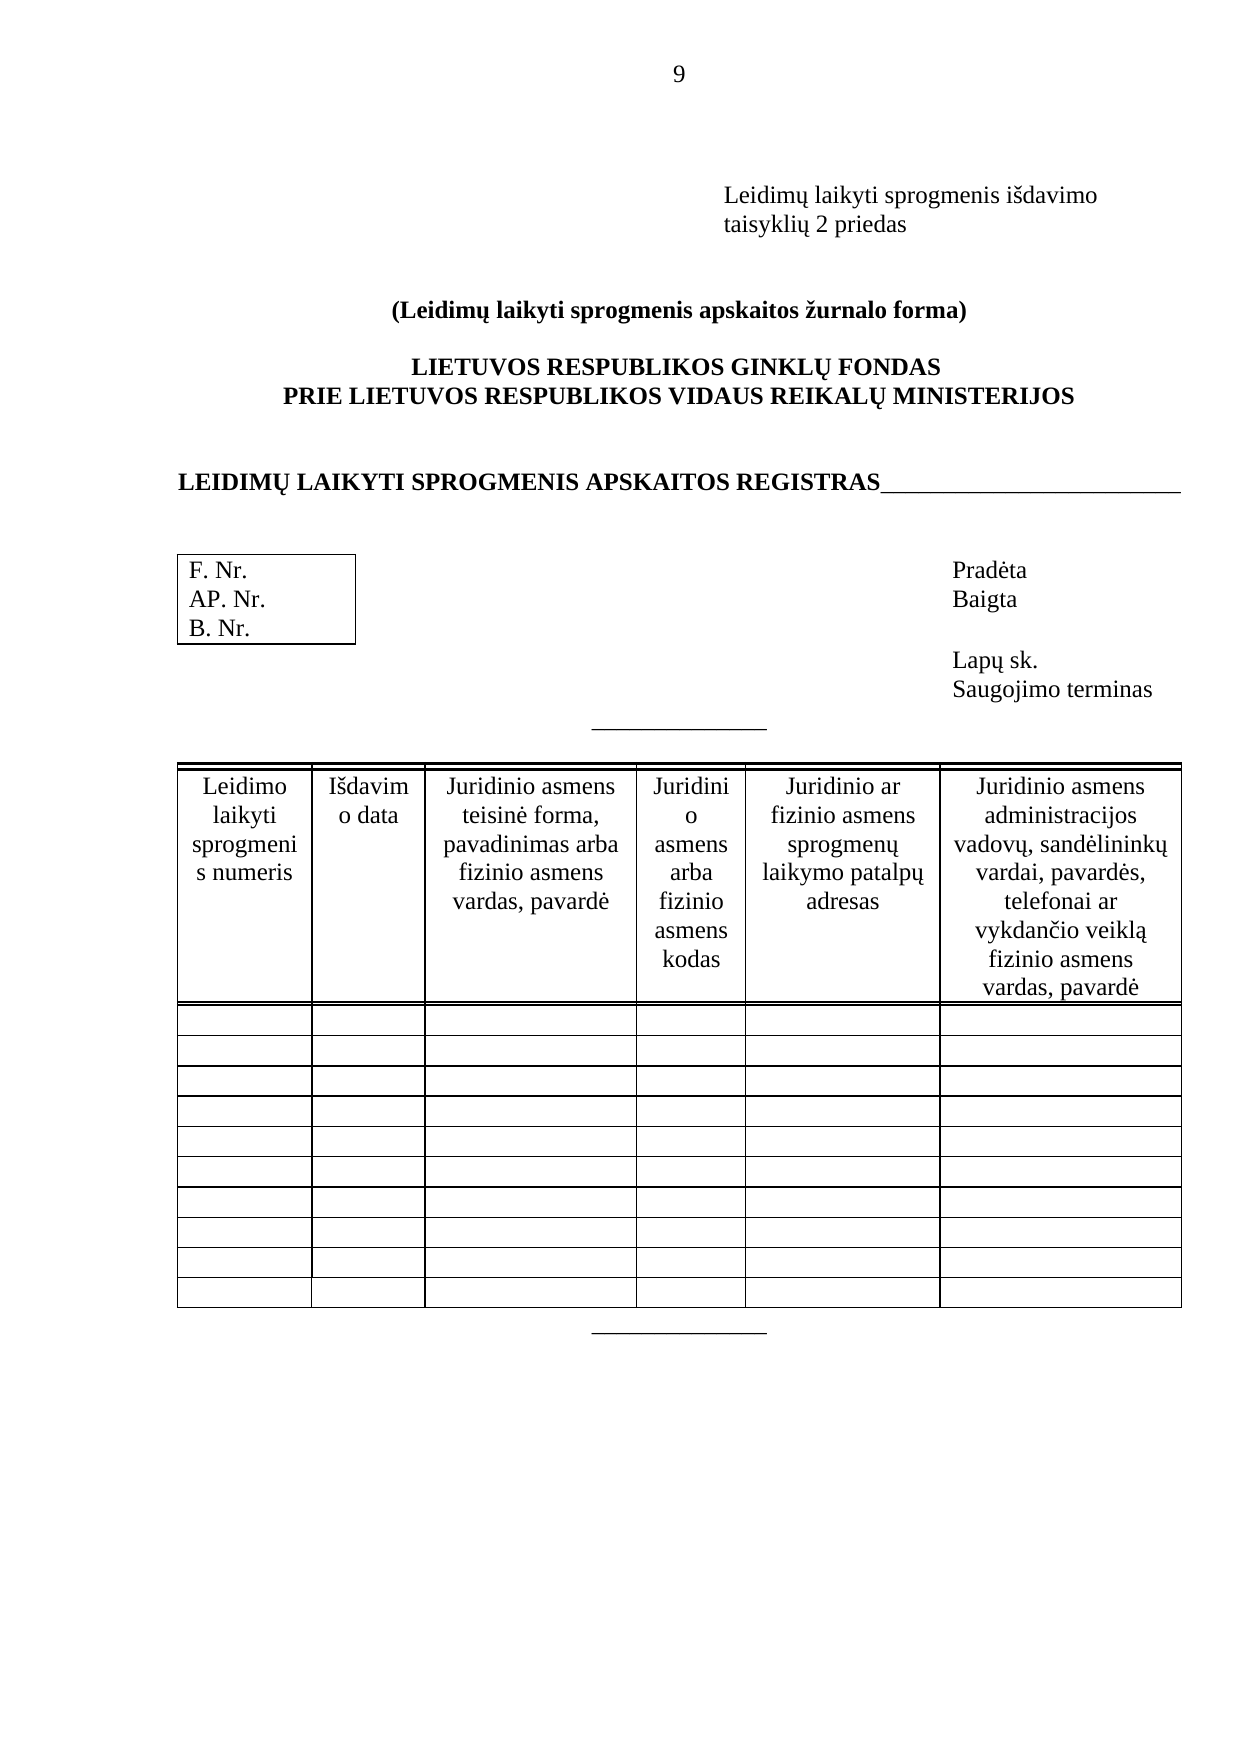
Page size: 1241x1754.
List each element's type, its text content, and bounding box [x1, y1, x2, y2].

table_cell [426, 1278, 636, 1307]
table_header Juridinio asmens arba fizinio asmens kodas [637, 771, 745, 1001]
table_header Pradėta [941, 554, 1181, 584]
table_cell [941, 1188, 1181, 1216]
table_cell [426, 1157, 636, 1186]
table_cell [746, 1067, 939, 1095]
table_cell [941, 613, 1181, 643]
table_cell [178, 1157, 311, 1186]
table_cell [746, 1006, 939, 1034]
table_cell [356, 584, 941, 613]
table_cell [313, 1127, 424, 1156]
table_cell [746, 1157, 939, 1186]
table_cell [637, 1127, 745, 1156]
table_cell [746, 1036, 939, 1065]
table_cell [746, 1278, 939, 1307]
table_cell [637, 1188, 745, 1216]
table_cell [746, 1127, 939, 1156]
table_cell [178, 1278, 311, 1307]
text Leidimų laikyti sprogmenis išdavimo taisyklių 2 priedas [723, 180, 1181, 237]
table_cell [637, 1067, 745, 1095]
table_cell [426, 1097, 636, 1126]
table_cell [941, 1278, 1181, 1307]
table_cell Lapų sk. [941, 643, 1181, 674]
table_cell [178, 1036, 311, 1065]
table_cell [313, 1248, 424, 1277]
table_cell [313, 1097, 424, 1126]
table_cell [941, 1036, 1181, 1065]
table_cell [313, 1067, 424, 1095]
text PRIE LIETUVOS RESPUBLIKOS VIDAUS REIKALŲ MINISTERIJOS [177, 381, 1181, 410]
table_cell [637, 1036, 745, 1065]
table_cell [178, 1067, 311, 1095]
table_cell Saugojimo terminas [941, 674, 1181, 704]
table_cell [313, 1157, 424, 1186]
table_cell [312, 1278, 424, 1307]
table_cell [313, 1036, 424, 1065]
table_cell [178, 1218, 311, 1247]
table_cell [426, 1218, 636, 1247]
text ______________ [177, 704, 1181, 733]
table_cell [355, 674, 941, 704]
text LEIDIMŲ LAIKYTI SPROGMENIS APSKAITOS REGISTRAS________________________ [177, 467, 1181, 496]
table_cell [178, 1127, 311, 1156]
table_header Leidimo laikyti sprogmenis numeris [178, 771, 311, 1001]
table_cell [637, 1157, 745, 1186]
table_cell [941, 1067, 1181, 1095]
table_cell [637, 1097, 745, 1126]
table_cell [941, 1218, 1181, 1247]
table_cell [177, 645, 355, 674]
table_cell [426, 1127, 636, 1156]
table_cell [313, 1218, 424, 1247]
text ______________ [177, 1308, 1181, 1337]
table_cell [746, 1248, 939, 1277]
text LIETUVOS RESPUBLIKOS GINKLŲ FONDAS [177, 352, 1181, 381]
table_cell [941, 1127, 1181, 1156]
table_cell [746, 1188, 939, 1216]
table_cell B. Nr. [178, 613, 355, 643]
table_cell [313, 1006, 424, 1034]
table_cell [426, 1006, 636, 1034]
table_cell [941, 1097, 1181, 1126]
table_cell [637, 1278, 745, 1307]
table_cell [355, 643, 941, 674]
table_cell [426, 1248, 636, 1277]
table_cell [177, 674, 355, 704]
table_cell [313, 1188, 424, 1216]
table_header Juridinio ar fizinio asmens sprogmenų laikymo patalpų adresas [746, 771, 939, 1001]
table_cell [746, 1097, 939, 1126]
table_cell [941, 1006, 1181, 1034]
table_cell [426, 1188, 636, 1216]
table_cell [178, 1097, 311, 1126]
table_cell [426, 1067, 636, 1095]
table_cell [941, 1157, 1181, 1186]
table_cell [941, 1248, 1181, 1277]
table_cell [178, 1248, 311, 1277]
table_header Juridinio asmens administracijos vadovų, sandėlininkų vardai, pavardės, telefonai ar vykdančio veiklą fizinio asmens vardas, pavardė [941, 771, 1181, 1001]
table_header [356, 554, 941, 584]
table_cell [637, 1006, 745, 1034]
table_cell Baigta [941, 584, 1181, 613]
table_cell [356, 613, 941, 643]
table_header F. Nr. [178, 555, 355, 584]
table_header Juridinio asmens teisinė forma, pavadinimas arba fizinio asmens vardas, pavardė [426, 771, 636, 1001]
table_cell [426, 1036, 636, 1065]
table_cell [178, 1188, 311, 1216]
text (Leidimų laikyti sprogmenis apskaitos žurnalo forma) [177, 295, 1181, 324]
table_cell [637, 1218, 745, 1247]
table_cell [637, 1248, 745, 1277]
table_cell AP. Nr. [178, 584, 355, 613]
table_header Išdavimo data [313, 771, 424, 1001]
table_cell [746, 1218, 939, 1247]
table_cell [178, 1006, 311, 1034]
